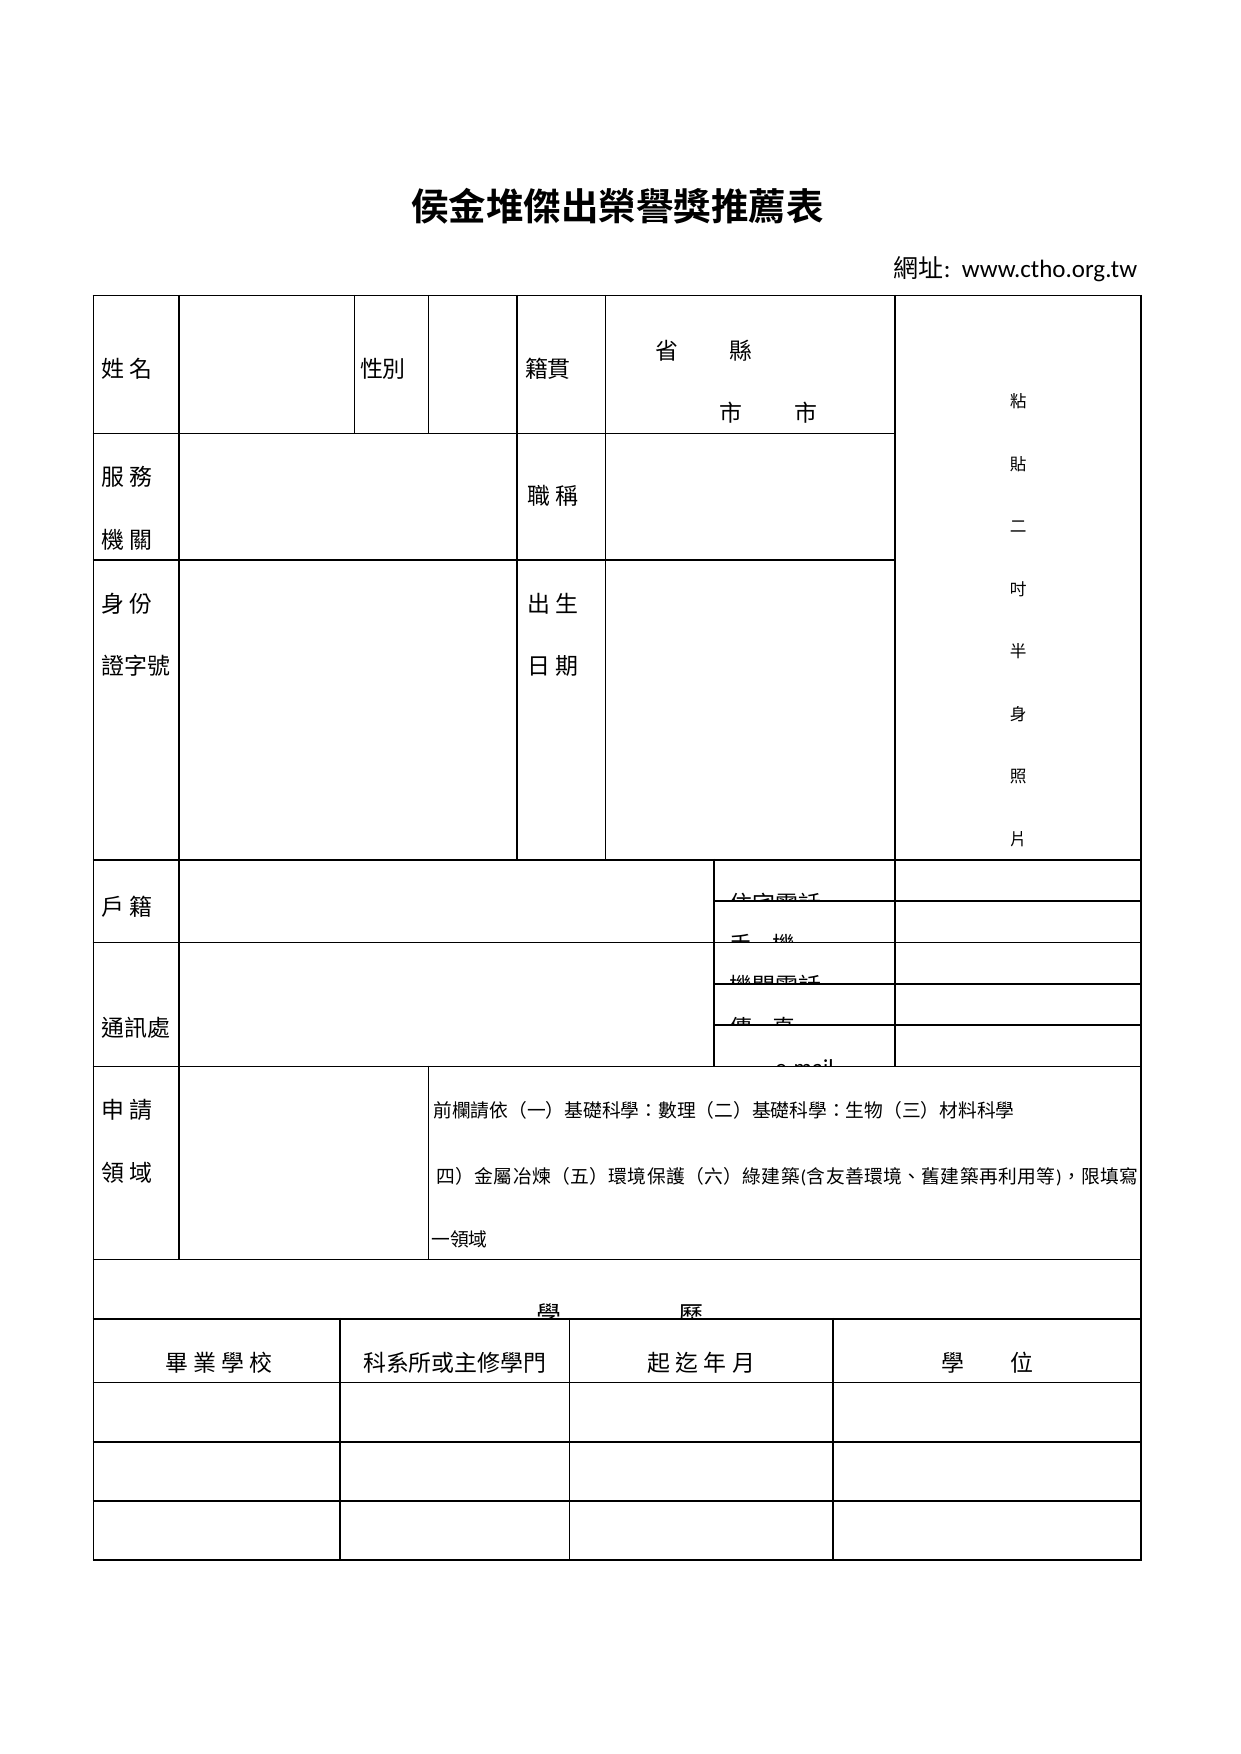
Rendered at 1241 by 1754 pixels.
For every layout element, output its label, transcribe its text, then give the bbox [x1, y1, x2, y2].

table_cell [896, 943, 1140, 983]
table_cell [180, 561, 516, 859]
table_header 籍貫 [518, 296, 605, 433]
table_cell [570, 1383, 832, 1441]
text 網址: www.ctho.org.tw [118, 225, 1137, 287]
table_cell [896, 902, 1140, 942]
table_cell 住宅電話 [715, 861, 894, 900]
table_cell [834, 1383, 1140, 1441]
table_cell 學 歷 [94, 1260, 1140, 1318]
table_cell [94, 1443, 339, 1500]
table_cell [606, 434, 894, 559]
table_cell [341, 1383, 569, 1441]
table_cell [834, 1443, 1140, 1500]
table_cell e-mail [715, 1026, 894, 1066]
table_cell 前欄請依（一）基礎科學：數理（二）基礎科學：生物（三）材料科學 四）金屬冶煉（五）環境保護（六）綠建築(含友善環境、舊建築再利用等)，限填寫一領域 [429, 1067, 1140, 1259]
table_cell [94, 1383, 339, 1441]
table_cell 申 請 領 域 [94, 1067, 178, 1259]
table_cell 戶 籍 所在地 [94, 861, 178, 942]
table_cell [570, 1502, 832, 1559]
table_cell 學 位 [834, 1320, 1140, 1382]
table_cell 畢 業 學 校 [94, 1320, 339, 1382]
table_cell [180, 1067, 428, 1259]
table_cell [180, 861, 713, 942]
table_cell 起 迄 年 月 [570, 1320, 832, 1382]
table_cell 機關電話 [715, 943, 894, 983]
table_cell 出 生 日 期 [518, 561, 605, 859]
table_header [429, 296, 516, 433]
table_cell 身 份 證字號 [94, 561, 178, 859]
table_header 粘 貼 二 吋 半 身 照 片 [896, 296, 1140, 859]
table_cell [341, 1443, 569, 1500]
table_cell [896, 1026, 1140, 1066]
table_cell [896, 861, 1140, 900]
table_cell [896, 985, 1140, 1024]
table_cell [180, 434, 516, 559]
table_cell [180, 943, 713, 1066]
table_cell [94, 1502, 339, 1559]
text 侯金堆傑出榮譽獎推薦表 [118, 162, 1116, 225]
table_header 省 縣 市 市 [606, 296, 894, 433]
table_header 性別 [355, 296, 428, 433]
table_cell [341, 1502, 569, 1559]
table_header 姓 名 [94, 296, 178, 433]
table_cell 科系所或主修學門 [341, 1320, 569, 1382]
table_cell [606, 561, 894, 859]
table_cell [570, 1443, 832, 1500]
table_cell 職 稱 [518, 434, 605, 559]
table_cell 手 機 [715, 902, 894, 942]
table_cell 服 務 機 關 [94, 434, 178, 559]
table_header [180, 296, 354, 433]
table_cell [834, 1502, 1140, 1559]
table_cell 通訊處 [94, 943, 178, 1066]
table_cell 傳 真 [715, 985, 894, 1024]
